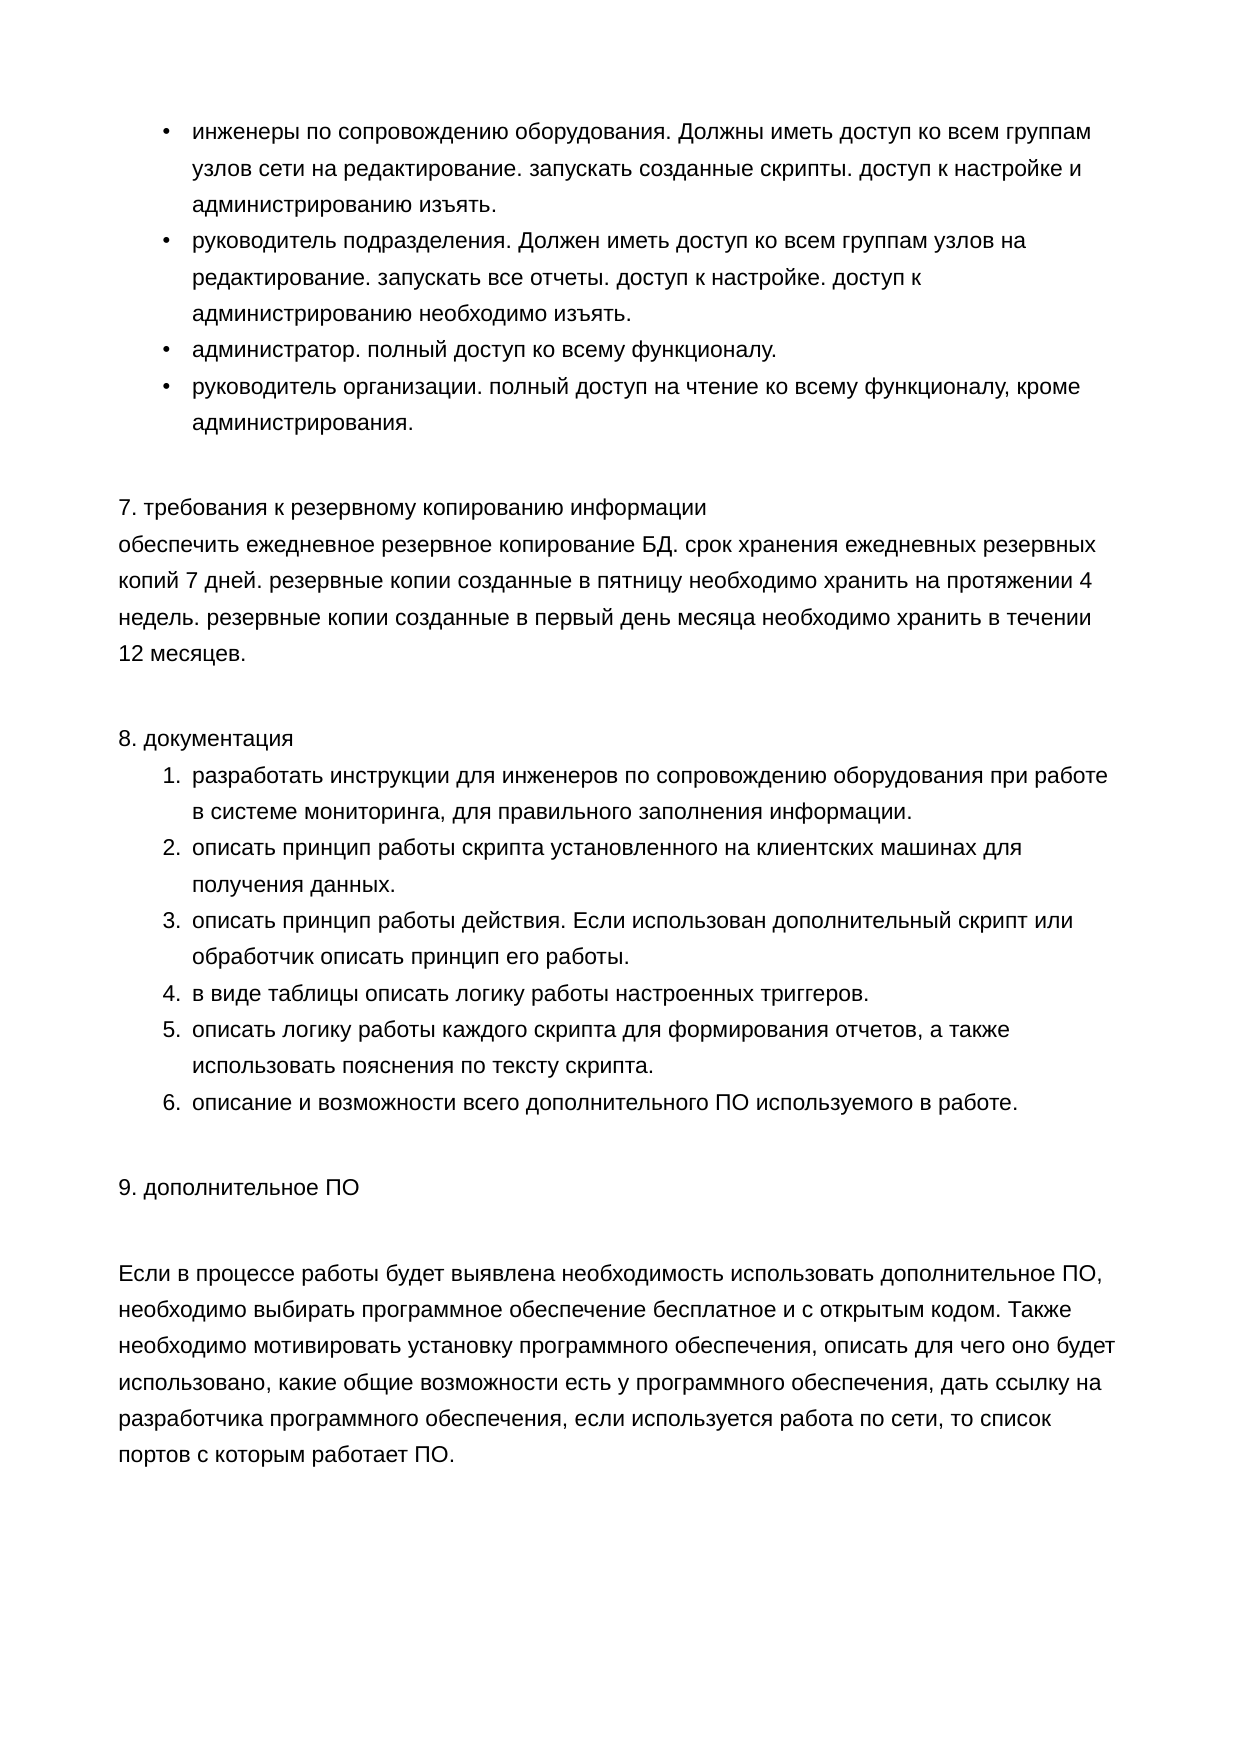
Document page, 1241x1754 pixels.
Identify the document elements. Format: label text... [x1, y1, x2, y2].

text Если в процессе работы будет выявлена необходимость использовать дополнительное ПО, необходимо выбирать программное обеспечение бесплатное и с открытым кодом. Также необходимо мотивировать установку программного обеспечения, описать для чего оно будет использовано, какие общие возможности есть у программного обеспечения, дать ссылку на разработчика программного обеспечения, если используется работа по сети, то список портов с которым работает ПО. [118, 1259, 1122, 1468]
list описать принцип работы действия. Если использован дополнительный скрипт или обработчик описать принцип его работы. [162, 907, 1122, 970]
list руководитель подразделения. Должен иметь доступ ко всем группам узлов на редактирование. запускать все отчеты. доступ к настройке. доступ к администрированию необходимо изъять. [162, 227, 1122, 326]
text 9. дополнительное ПО [118, 1174, 1122, 1201]
text 7. требования к резервному копированию информации [118, 494, 1122, 521]
list описать логику работы каждого скрипта для формирования отчетов, а также использовать пояснения по тексту скрипта. [162, 1016, 1122, 1079]
text обеспечить ежедневное резервное копирование БД. срок хранения ежедневных резервных копий 7 дней. резервные копии созданные в пятницу необходимо хранить на протяжении 4 недель. резервные копии созданные в первый день месяца необходимо хранить в течении 12 месяцев. [118, 531, 1122, 666]
list разработать инструкции для инженеров по сопровождению оборудования при работе в системе мониторинга, для правильного заполнения информации. [162, 762, 1122, 824]
text 8. документация [118, 725, 1122, 752]
list администратор. полный доступ ко всему функционалу. [162, 336, 1122, 363]
list описать принцип работы скрипта установленного на клиентских машинах для получения данных. [162, 834, 1122, 897]
list руководитель организации. полный доступ на чтение ко всему функционалу, кроме администрирования. [162, 373, 1122, 435]
list в виде таблицы описать логику работы настроенных триггеров. [162, 980, 1122, 1006]
list описание и возможности всего дополнительного ПО используемого в работе. [162, 1089, 1122, 1115]
list инженеры по сопровождению оборудования. Должны иметь доступ ко всем группам узлов сети на редактирование. запускать созданные скрипты. доступ к настройке и администрированию изъять. [162, 118, 1122, 217]
